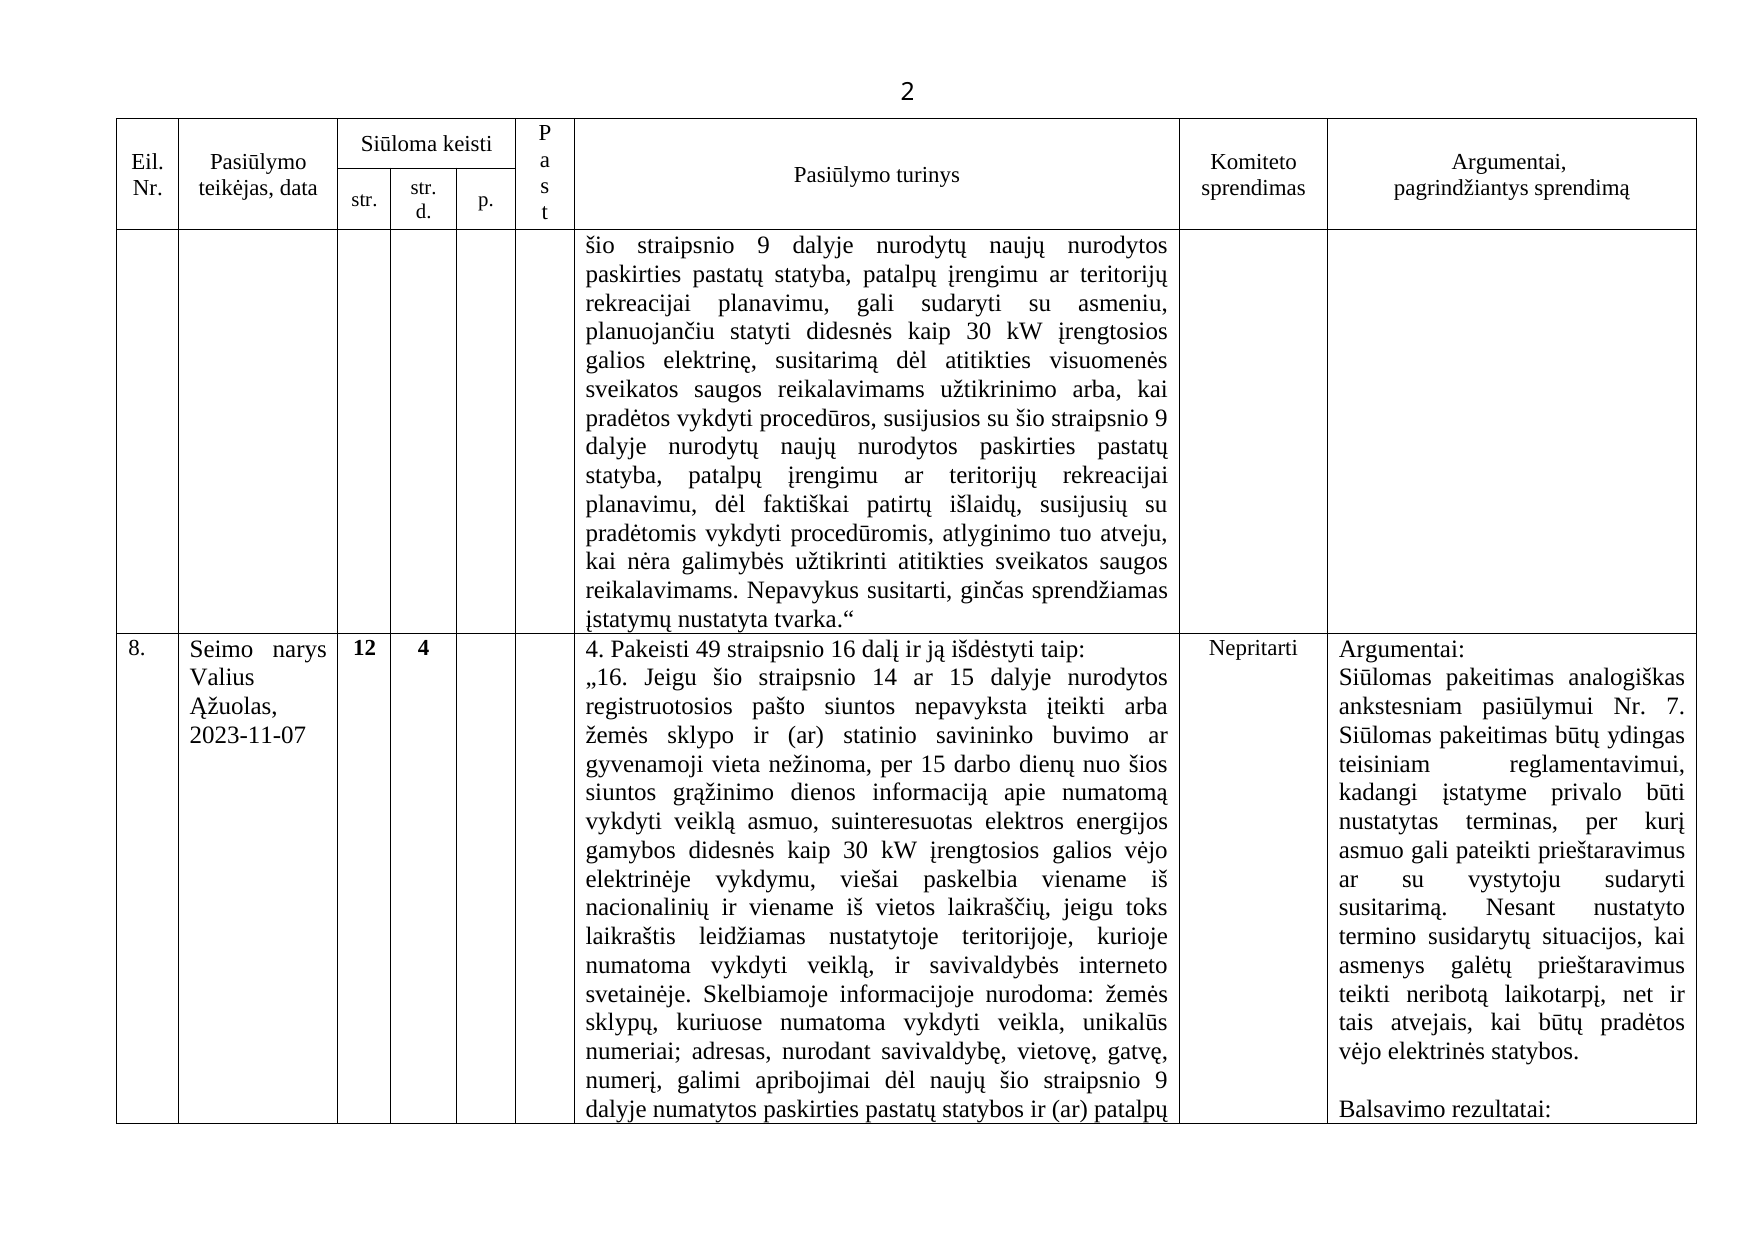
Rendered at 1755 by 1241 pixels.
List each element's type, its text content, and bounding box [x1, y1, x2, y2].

table_header Argumentai, pagrindžiantys sprendimą [1328, 119, 1696, 229]
table_cell [179, 230, 337, 633]
table_cell [457, 634, 515, 1122]
table_header Pasiūlymo turinys [575, 119, 1179, 229]
table_cell [1180, 230, 1327, 633]
table_cell str. [338, 169, 390, 229]
table_cell Argumentai: Siūlomas pakeitimas analogiškas ankstesniam pasiūlymui Nr. 7. Siūlomas pakeitimas būtų ydingas teisiniam reglamentavimui, kadangi įstatyme privalo būti nustatytas terminas, per kurį asmuo gali pateikti prieštaravimus ar su vystytoju sudaryti susitarimą. Nesant nustatyto termino susidarytų situacijos, kai asmenys galėtų prieštaravimus teikti neribotą laikotarpį, net ir tais atvejais, kai būtų pradėtos vėjo elektrinės statybos. Balsavimo rezultatai: [1328, 634, 1696, 1122]
table_cell [117, 230, 178, 633]
table_cell str. d. [391, 169, 456, 229]
table_cell 4. Pakeisti 49 straipsnio 16 dalį ir ją išdėstyti taip: „16. Jeigu šio straipsnio 14 ar 15 dalyje nurodytos registruotosios pašto siuntos nepavyksta įteikti arba žemės sklypo ir (ar) statinio savininko buvimo ar gyvenamoji vieta nežinoma, per 15 darbo dienų nuo šios siuntos grąžinimo dienos informaciją apie numatomą vykdyti veiklą asmuo, suinteresuotas elektros energijos gamybos didesnės kaip 30 kW įrengtosios galios vėjo elektrinėje vykdymu, viešai paskelbia viename iš nacionalinių ir viename iš vietos laikraščių, jeigu toks laikraštis leidžiamas nustatytoje teritorijoje, kurioje numatoma vykdyti veiklą, ir savivaldybės interneto svetainėje. Skelbiamoje informacijoje nurodoma: žemės sklypų, kuriuose numatoma vykdyti veikla, unikalūs numeriai; adresas, nurodant savivaldybę, vietovę, gatvę, numerį, galimi apribojimai dėl naujų šio straipsnio 9 dalyje numatytos paskirties pastatų statybos ir (ar) patalpų įrengimo, teritorijų rekreacijai planavimo, taip pat teisę pateikti šio straipsnio 14 ir (ar) 15 dalyse nurodytą prieštaravimą raštu per 20 darbo dienų nuo informacijos paskelbimo ir sudaryti šio straipsnio 14 ir (ar) 15 dalyse nurodytus susitarimus su asmeniu, planuojančiu vėjo elektrinės statybą; arba nuoroda, kur su planuojamos veiklos informacija galima susipažinti; konkretaus subjekto, į kurį galėtų būti kreipiamasi dėl papildomos informacijos suteikimo, pavadinimas, juridinio asmens arba kitos organizacijos ar jų padalinių kodas, buveinė, kontaktiniai duomenys arba fizinio asmens vardas, pavardė, kontaktiniai duomenys ir galimybė pateikti šio straipsnio 14 ir (ar) 15 dalyse nurodytą prieštaravimą raštu. per 20 darbo dienų nuo informacijos paskelbimo ir sudaryti šio straipsnio 14 ir (ar) 15 dalyse nurodytą susitarimą su asmeniu, planuojančiu vėjo elektrinės statybą. Kai ši informacija viešai paskelbiama viename iš nacionalinių ir viename iš vietos laikraščių, kai toks leidžiamas teritorijoje, kurioje numatoma vykdyti veiklą, ir savivaldybės interneto svetainėje, yra laikoma, kad žemės sklypų ir statinių, patenkančių į šio straipsnio 14 ir 15 dalyse nurodytą atstumą, savininkams pranešta skelbimo išspausdinimo viename iš nacionalinių laikraščių dieną.“ [575, 634, 1179, 1122]
table_header Komiteto sprendimas [1180, 119, 1327, 229]
table_cell Nepritarti [1180, 634, 1327, 1122]
table_cell [516, 634, 574, 1122]
table_cell šio straipsnio 9 dalyje nurodytų naujų nurodytos paskirties pastatų statyba, patalpų įrengimu ar teritorijų rekreacijai planavimu, gali sudaryti su asmeniu, planuojančiu statyti didesnės kaip 30 kW įrengtosios galios elektrinę, susitarimą dėl atitikties visuomenės sveikatos saugos reikalavimams užtikrinimo arba, kai pradėtos vykdyti procedūros, susijusios su šio straipsnio 9 dalyje nurodytų naujų nurodytos paskirties pastatų statyba, patalpų įrengimu ar teritorijų rekreacijai planavimu, dėl faktiškai patirtų išlaidų, susijusių su pradėtomis vykdyti procedūromis, atlyginimo tuo atveju, kai nėra galimybės užtikrinti atitikties sveikatos saugos reikalavimams. Nepavykus susitarti, ginčas sprendžiamas įstatymų nustatyta tvarka.“ [575, 230, 1179, 633]
table_cell [338, 230, 390, 633]
table_cell [516, 230, 574, 633]
table_header Pasiūlymo teikėjas, data [179, 119, 337, 229]
table_cell 8. [117, 634, 178, 1122]
table_cell 12 [338, 634, 390, 1122]
table_header Pastabos [516, 119, 574, 229]
table_cell p. [457, 169, 515, 229]
table_header Siūloma keisti [338, 119, 515, 167]
table_cell [1328, 230, 1696, 633]
table_cell Seimo narys Valius Ąžuolas, 2023-11-07 [179, 634, 337, 1122]
table_cell [391, 230, 456, 633]
table_cell 4 [391, 634, 456, 1122]
table_cell [457, 230, 515, 633]
table_header Eil. Nr. [117, 119, 178, 229]
